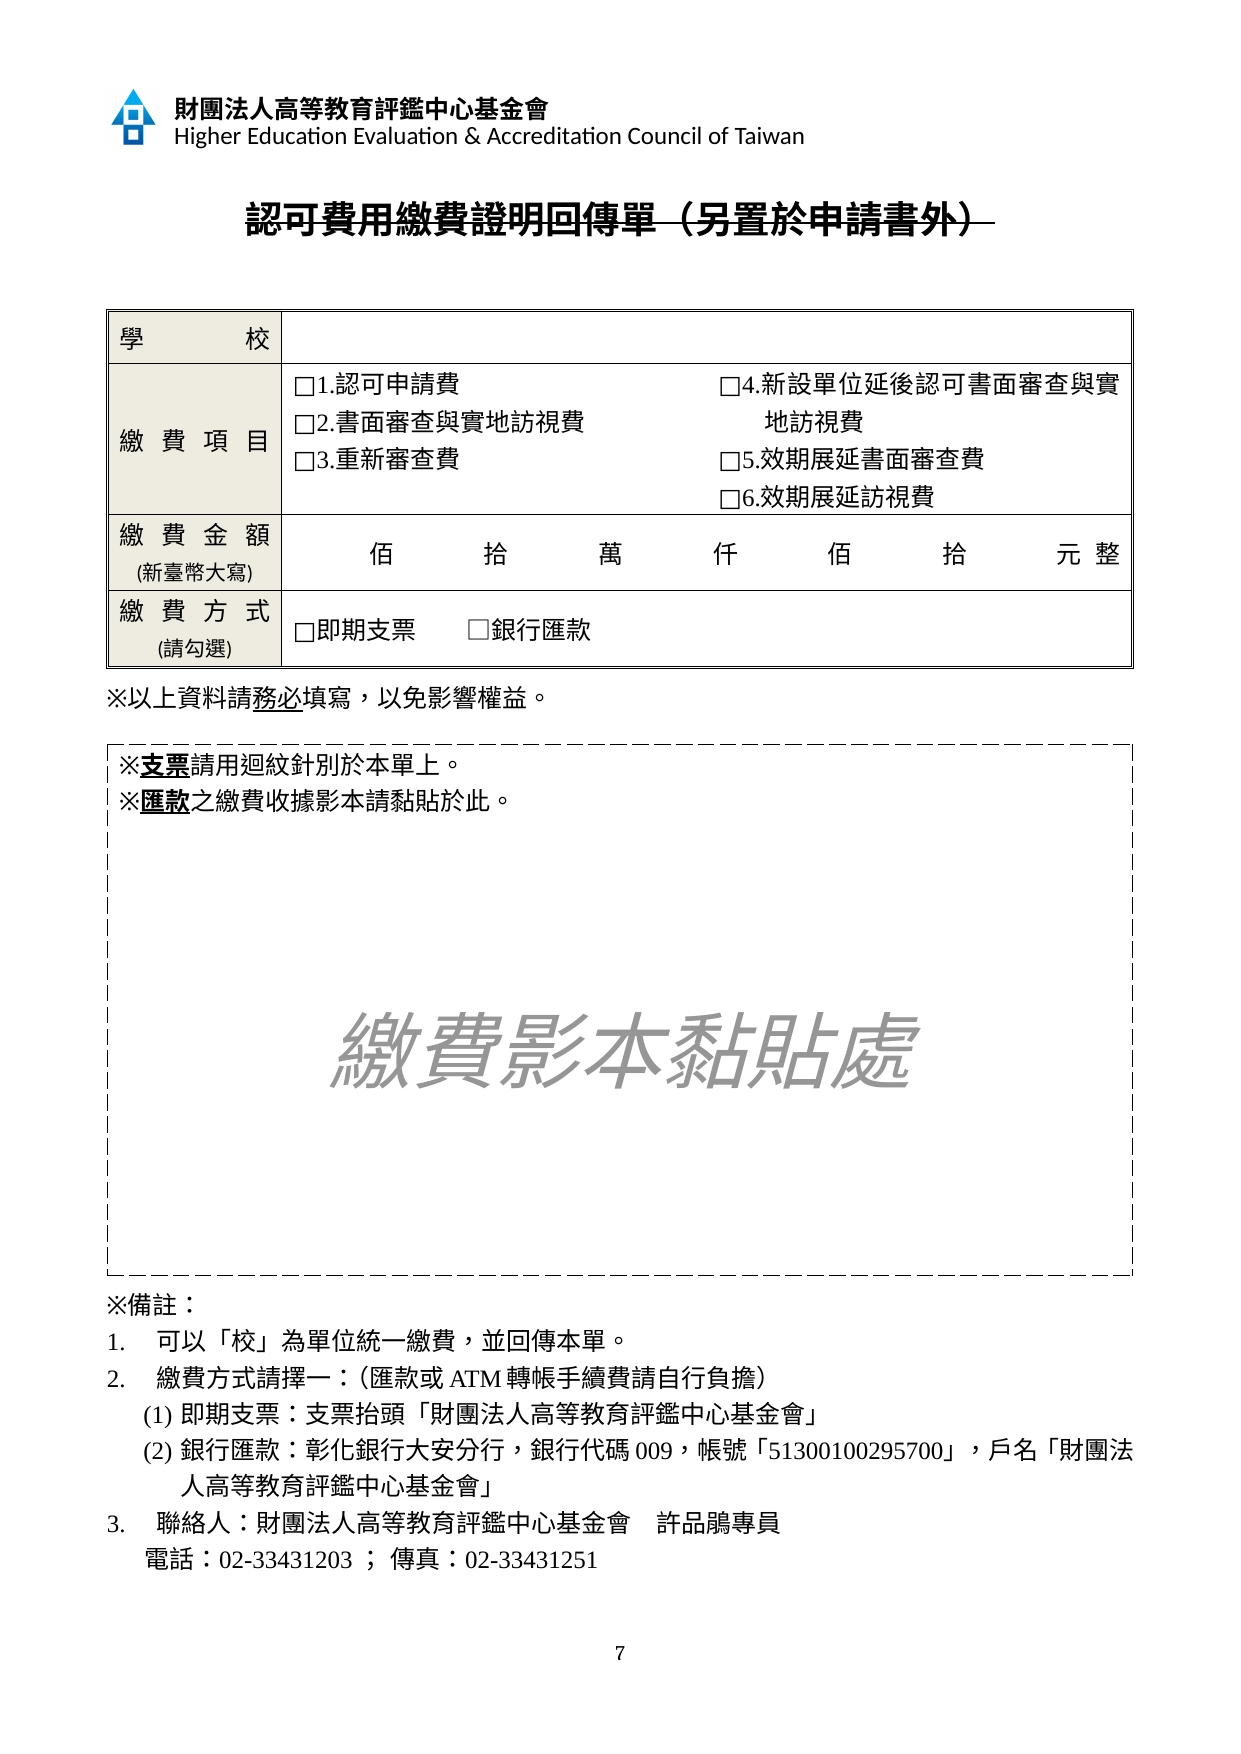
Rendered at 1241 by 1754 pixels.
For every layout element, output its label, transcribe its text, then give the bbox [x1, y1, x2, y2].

table_cell 繳費項目 [109, 364, 281, 514]
table_cell □1.認可申請費 □2.書面審查與實地訪視費 □3.重新審查費 [282, 364, 707, 514]
table_cell 佰 拾 萬 仟 佰 拾 元整 [282, 515, 1131, 590]
text 認可費用繳費證明回傳單（另置於申請書外） [106, 179, 1134, 254]
list 繳費方式請擇一：（匯款或ATM轉帳手續費請自行負擔） [107, 1358, 1134, 1394]
table_header 學校 [109, 312, 281, 363]
table_header ※支票請用迴紋針別於本單上。 ※匯款之繳費收據影本請黏貼於此。 [108, 744, 1132, 818]
table_cell □即期支票 □銀行匯款 [282, 591, 1131, 666]
table_cell 繳費方式 (請勾選) [109, 591, 281, 666]
list 可以「校」為單位統一繳費，並回傳本單。 [107, 1322, 1134, 1358]
table_cell □4.新設單位延後認可書面審查與實地訪視費 □5.效期展延書面審查費 □6.效期展延訪視費 [707, 364, 1131, 514]
table_header [282, 312, 1131, 363]
picture [106, 88, 160, 146]
list 銀行匯款：彰化銀行大安分行，銀行代碼009，帳號「51300100295700」，戶名「財團法人高等教育評鑑中心基金會」 [143, 1431, 1134, 1503]
table_cell 繳費金額 (新臺幣大寫) [109, 515, 281, 590]
table_cell 繳費影本黏貼處 [108, 818, 1132, 1275]
list 即期支票：支票抬頭「財團法人高等教育評鑑中心基金會」 [143, 1394, 1134, 1431]
text ※以上資料請務必填寫，以免影響權益。 [106, 679, 1134, 715]
text ※備註： [106, 1286, 1134, 1322]
list 聯絡人：財團法人高等教育評鑑中心基金會 許品鵑專員 電話：02-33431203 ； 傳真：02-33431251 [107, 1503, 1134, 1576]
